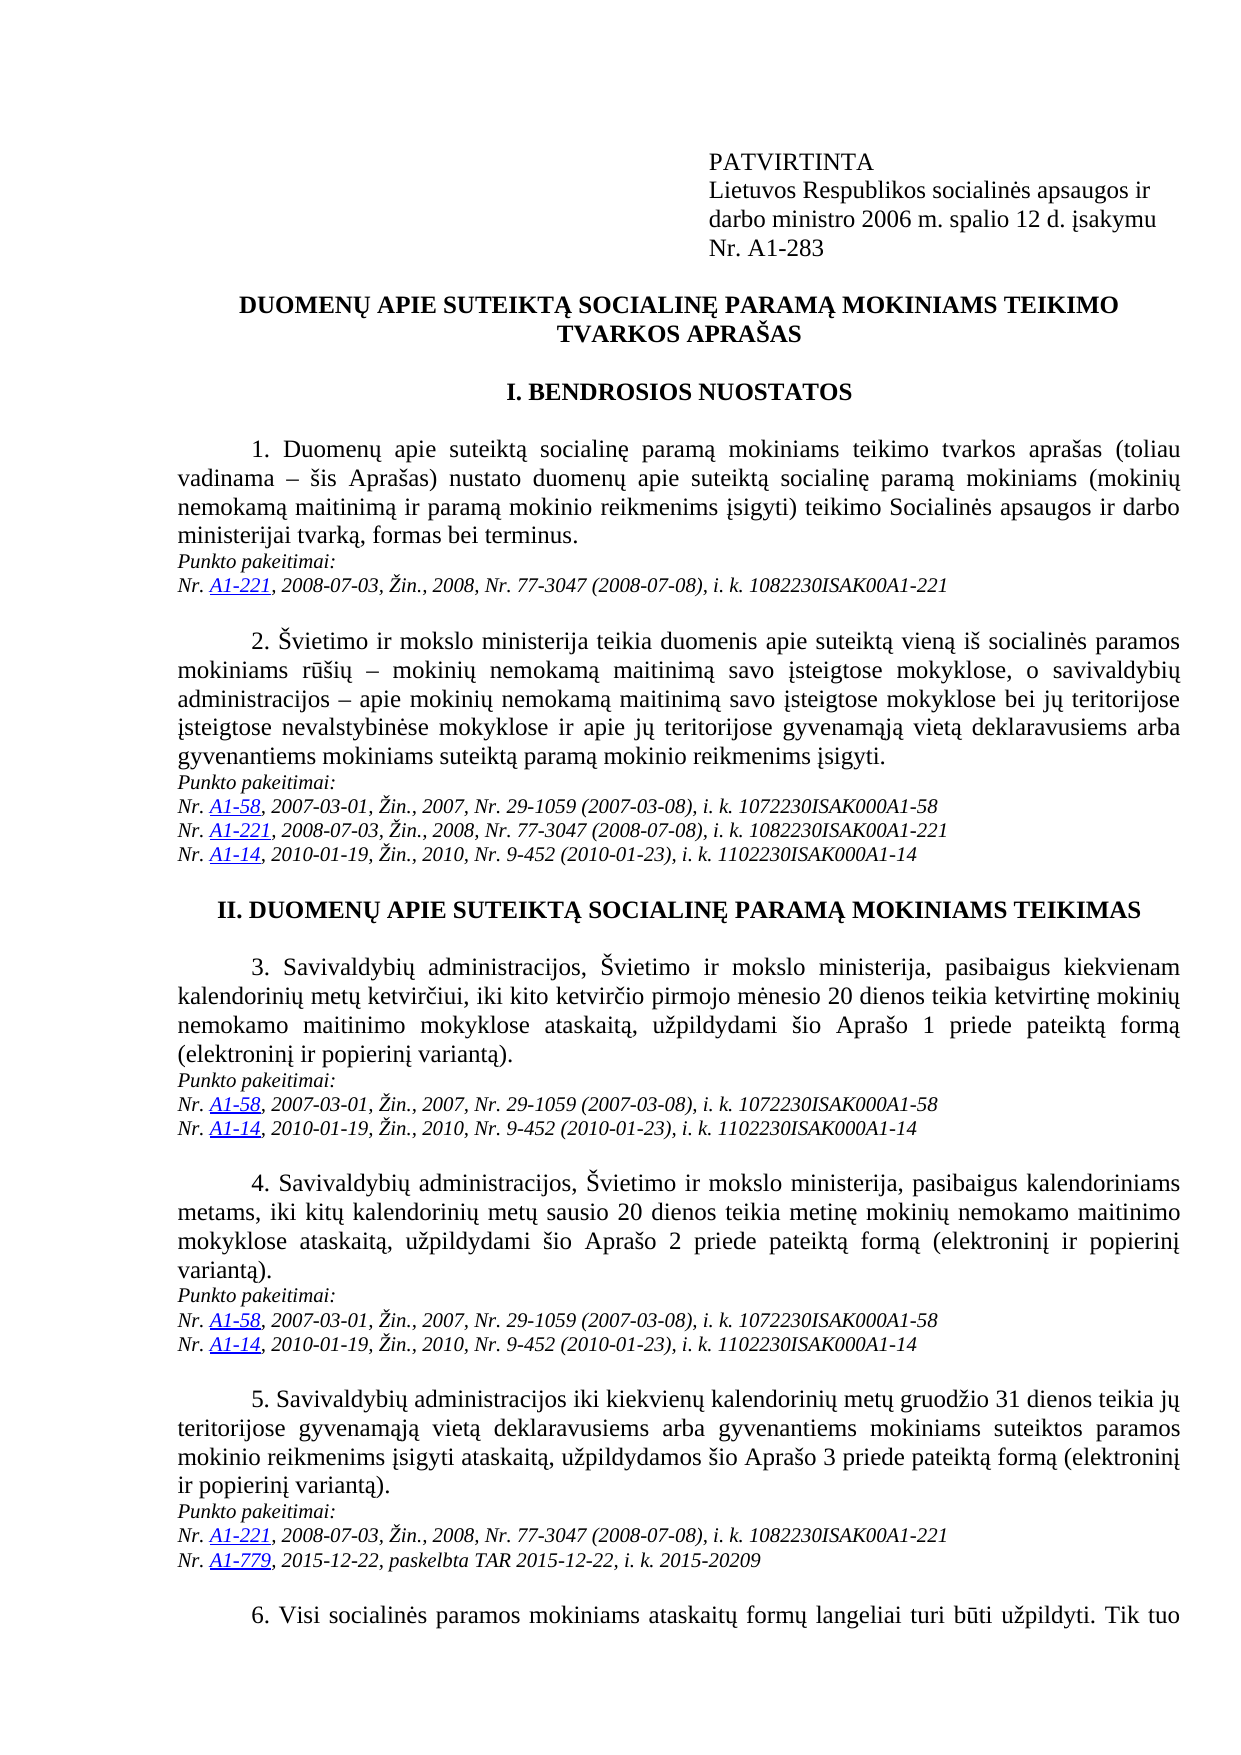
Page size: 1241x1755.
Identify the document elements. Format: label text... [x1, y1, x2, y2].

text Punkto pakeitimai: [177, 770, 1181, 794]
text Nr. A1-14, 2010-01-19, Žin., 2010, Nr. 9-452 (2010-01-23), i. k. 1102230ISAK000A1-14 [177, 1332, 1181, 1356]
text Nr. A1-14, 2010-01-19, Žin., 2010, Nr. 9-452 (2010-01-23), i. k. 1102230ISAK000A1-14 [177, 1116, 1181, 1140]
text I. BENDROSIOS NUOSTATOS [177, 377, 1181, 406]
text Punkto pakeitimai: [177, 1067, 1181, 1092]
text Nr. A1-283 [177, 233, 1181, 262]
text 6. Visi socialinės paramos mokiniams ataskaitų formų langeliai turi būti užpildyti. Tik tuo [177, 1600, 1181, 1629]
text Nr. A1-58, 2007-03-01, Žin., 2007, Nr. 29-1059 (2007-03-08), i. k. 1072230ISAK000A1-58 [177, 1307, 1181, 1332]
text 5. Savivaldybių administracijos iki kiekvienų kalendorinių metų gruodžio 31 dienos teikia jų teritorijose gyvenamąją vietą deklaravusiems arba gyvenantiems mokiniams suteiktos paramos mokinio reikmenims įsigyti ataskaitą, užpildydamos šio Aprašo 3 priede pateiktą formą (elektroninį ir popierinį variantą). [177, 1384, 1181, 1499]
text DUOMENŲ APIE SUTEIKTĄ SOCIALINĘ PARAMĄ MOKINIAMS TEIKIMO TVARKOS APRAŠAS [177, 291, 1181, 348]
text 4. Savivaldybių administracijos, Švietimo ir mokslo ministerija, pasibaigus kalendoriniams metams, iki kitų kalendorinių metų sausio 20 dienos teikia metinę mokinių nemokamo maitinimo mokyklose ataskaitą, užpildydami šio Aprašo 2 priede pateiktą formą (elektroninį ir popierinį variantą). [177, 1168, 1181, 1283]
text 2. Švietimo ir mokslo ministerija teikia duomenis apie suteiktą vieną iš socialinės paramos mokiniams rūšių – mokinių nemokamą maitinimą savo įsteigtose mokyklose, o savivaldybių administracijos – apie mokinių nemokamą maitinimą savo įsteigtose mokyklose bei jų teritorijose įsteigtose nevalstybinėse mokyklose ir apie jų teritorijose gyvenamąją vietą deklaravusiems arba gyvenantiems mokiniams suteiktą paramą mokinio reikmenims įsigyti. [177, 626, 1181, 770]
text darbo ministro 2006 m. spalio 12 d. įsakymu [177, 204, 1181, 233]
text Punkto pakeitimai: [177, 1283, 1181, 1307]
text Punkto pakeitimai: [177, 1499, 1181, 1523]
text Nr. A1-779, 2015-12-22, paskelbta TAR 2015-12-22, i. k. 2015-20209 [177, 1547, 1181, 1572]
text Nr. A1-221, 2008-07-03, Žin., 2008, Nr. 77-3047 (2008-07-08), i. k. 1082230ISAK00A1-221 [177, 818, 1181, 842]
text Nr. A1-58, 2007-03-01, Žin., 2007, Nr. 29-1059 (2007-03-08), i. k. 1072230ISAK000A1-58 [177, 794, 1181, 818]
text Punkto pakeitimai: [177, 549, 1181, 573]
text II. DUOMENŲ APIE SUTEIKTĄ SOCIALINĘ PARAMĄ MOKINIAMS TEIKIMAS [177, 895, 1181, 924]
text 1. Duomenų apie suteiktą socialinę paramą mokiniams teikimo tvarkos aprašas (toliau vadinama – šis Aprašas) nustato duomenų apie suteiktą socialinę paramą mokiniams (mokinių nemokamą maitinimą ir paramą mokinio reikmenims įsigyti) teikimo Socialinės apsaugos ir darbo ministerijai tvarką, formas bei terminus. [177, 434, 1181, 549]
text PATVIRTINTA [177, 147, 1181, 176]
text 3. Savivaldybių administracijos, Švietimo ir mokslo ministerija, pasibaigus kiekvienam kalendorinių metų ketvirčiui, iki kito ketvirčio pirmojo mėnesio 20 dienos teikia ketvirtinę mokinių nemokamo maitinimo mokyklose ataskaitą, užpildydami šio Aprašo 1 priede pateiktą formą (elektroninį ir popierinį variantą). [177, 952, 1181, 1067]
text Nr. A1-14, 2010-01-19, Žin., 2010, Nr. 9-452 (2010-01-23), i. k. 1102230ISAK000A1-14 [177, 842, 1181, 866]
text Nr. A1-221, 2008-07-03, Žin., 2008, Nr. 77-3047 (2008-07-08), i. k. 1082230ISAK00A1-221 [177, 1523, 1181, 1547]
text Lietuvos Respublikos socialinės apsaugos ir [177, 176, 1181, 204]
text Nr. A1-221, 2008-07-03, Žin., 2008, Nr. 77-3047 (2008-07-08), i. k. 1082230ISAK00A1-221 [177, 573, 1181, 597]
text Nr. A1-58, 2007-03-01, Žin., 2007, Nr. 29-1059 (2007-03-08), i. k. 1072230ISAK000A1-58 [177, 1092, 1181, 1116]
